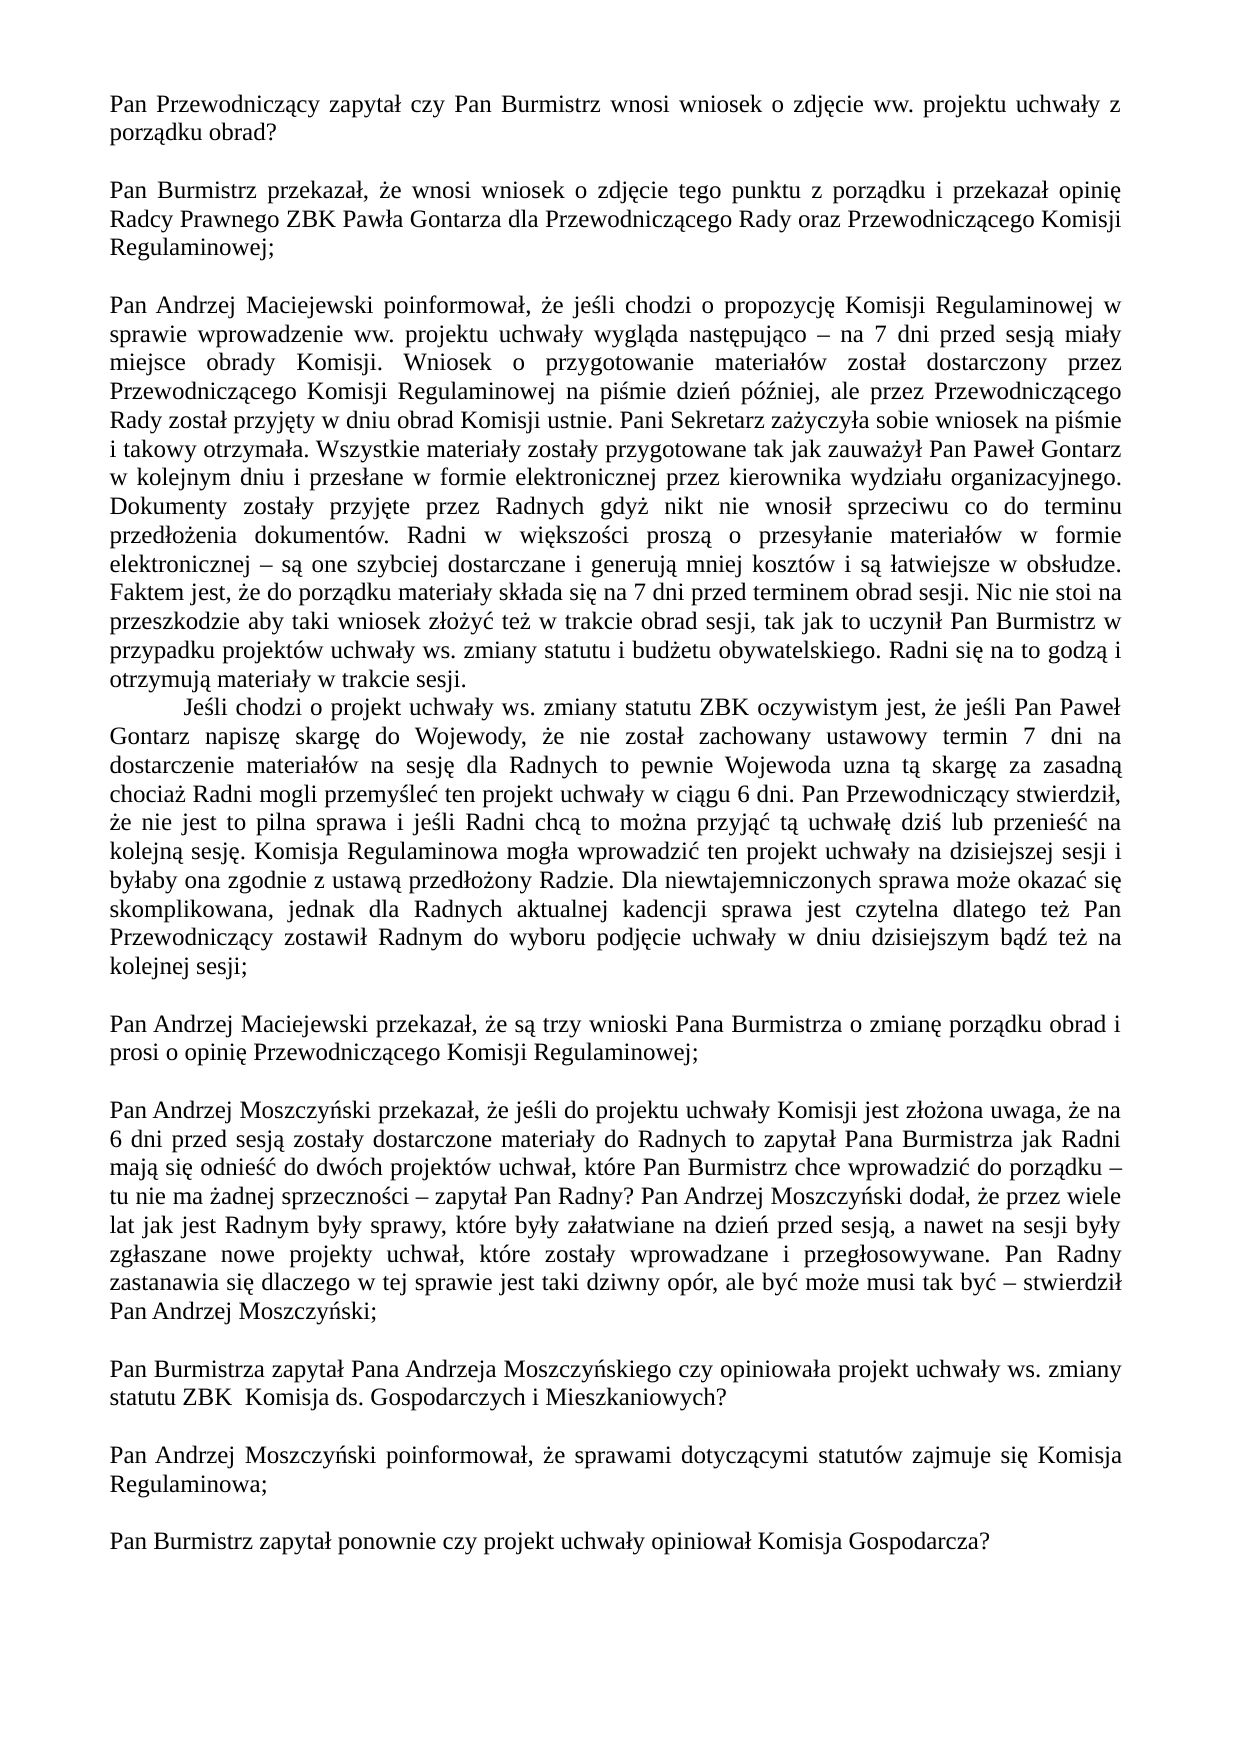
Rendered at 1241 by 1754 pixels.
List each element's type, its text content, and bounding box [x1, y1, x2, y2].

text Pan Andrzej Moszczyński poinformował, że sprawami dotyczącymi statutów zajmuje się Komisja Regulaminowa; [109, 1440, 1123, 1497]
text Pan Burmistrz przekazał, że wnosi wniosek o zdjęcie tego punktu z porządku i przekazał opinię Radcy Prawnego ZBK Pawła Gontarza dla Przewodniczącego Rady oraz Przewodniczącego Komisji Regulaminowej; [109, 175, 1123, 261]
text Pan Andrzej Moszczyński przekazał, że jeśli do projektu uchwały Komisji jest złożona uwaga, że na 6 dni przed sesją zostały dostarczone materiały do Radnych to zapytał Pana Burmistrza jak Radni mają się odnieść do dwóch projektów uchwał, które Pan Burmistrz chce wprowadzić do porządku – tu nie ma żadnej sprzeczności – zapytał Pan Radny? Pan Andrzej Moszczyński dodał, że przez wiele lat jak jest Radnym były sprawy, które były załatwiane na dzień przed sesją, a nawet na sesji były zgłaszane nowe projekty uchwał, które zostały wprowadzane i przegłosowywane. Pan Radny zastanawia się dlaczego w tej sprawie jest taki dziwny opór, ale być może musi tak być – stwierdził Pan Andrzej Moszczyński; [109, 1095, 1123, 1325]
text Pan Andrzej Maciejewski poinformował, że jeśli chodzi o propozycję Komisji Regulaminowej w sprawie wprowadzenie ww. projektu uchwały wygląda następująco – na 7 dni przed sesją miały miejsce obrady Komisji. Wniosek o przygotowanie materiałów został dostarczony przez Przewodniczącego Komisji Regulaminowej na piśmie dzień później, ale przez Przewodniczącego Rady został przyjęty w dniu obrad Komisji ustnie. Pani Sekretarz zażyczyła sobie wniosek na piśmie i takowy otrzymała. Wszystkie materiały zostały przygotowane tak jak zauważył Pan Paweł Gontarz w kolejnym dniu i przesłane w formie elektronicznej przez kierownika wydziału organizacyjnego. Dokumenty zostały przyjęte przez Radnych gdyż nikt nie wnosił sprzeciwu co do terminu przedłożenia dokumentów. Radni w większości proszą o przesyłanie materiałów w formie elektronicznej – są one szybciej dostarczane i generują mniej kosztów i są łatwiejsze w obsłudze. Faktem jest, że do porządku materiały składa się na 7 dni przed terminem obrad sesji. Nic nie stoi na przeszkodzie aby taki wniosek złożyć też w trakcie obrad sesji, tak jak to uczynił Pan Burmistrz w przypadku projektów uchwały ws. zmiany statutu i budżetu obywatelskiego. Radni się na to godzą i otrzymują materiały w trakcie sesji. [109, 290, 1123, 692]
text Jeśli chodzi o projekt uchwały ws. zmiany statutu ZBK oczywistym jest, że jeśli Pan Paweł Gontarz napiszę skargę do Wojewody, że nie został zachowany ustawowy termin 7 dni na dostarczenie materiałów na sesję dla Radnych to pewnie Wojewoda uzna tą skargę za zasadną chociaż Radni mogli przemyśleć ten projekt uchwały w ciągu 6 dni. Pan Przewodniczący stwierdził, że nie jest to pilna sprawa i jeśli Radni chcą to można przyjąć tą uchwałę dziś lub przenieść na kolejną sesję. Komisja Regulaminowa mogła wprowadzić ten projekt uchwały na dzisiejszej sesji i byłaby ona zgodnie z ustawą przedłożony Radzie. Dla niewtajemniczonych sprawa może okazać się skomplikowana, jednak dla Radnych aktualnej kadencji sprawa jest czytelna dlatego też Pan Przewodniczący zostawił Radnym do wyboru podjęcie uchwały w dniu dzisiejszym bądź też na kolejnej sesji; [109, 692, 1123, 980]
text Pan Burmistrza zapytał Pana Andrzeja Moszczyńskiego czy opiniowała projekt uchwały ws. zmiany statutu ZBK Komisja ds. Gospodarczych i Mieszkaniowych? [109, 1354, 1123, 1411]
text Pan Przewodniczący zapytał czy Pan Burmistrz wnosi wniosek o zdjęcie ww. projektu uchwały z porządku obrad? [109, 89, 1123, 146]
text Pan Andrzej Maciejewski przekazał, że są trzy wnioski Pana Burmistrza o zmianę porządku obrad i prosi o opinię Przewodniczącego Komisji Regulaminowej; [109, 1009, 1123, 1066]
text Pan Burmistrz zapytał ponownie czy projekt uchwały opiniował Komisja Gospodarcza? [109, 1526, 1123, 1555]
